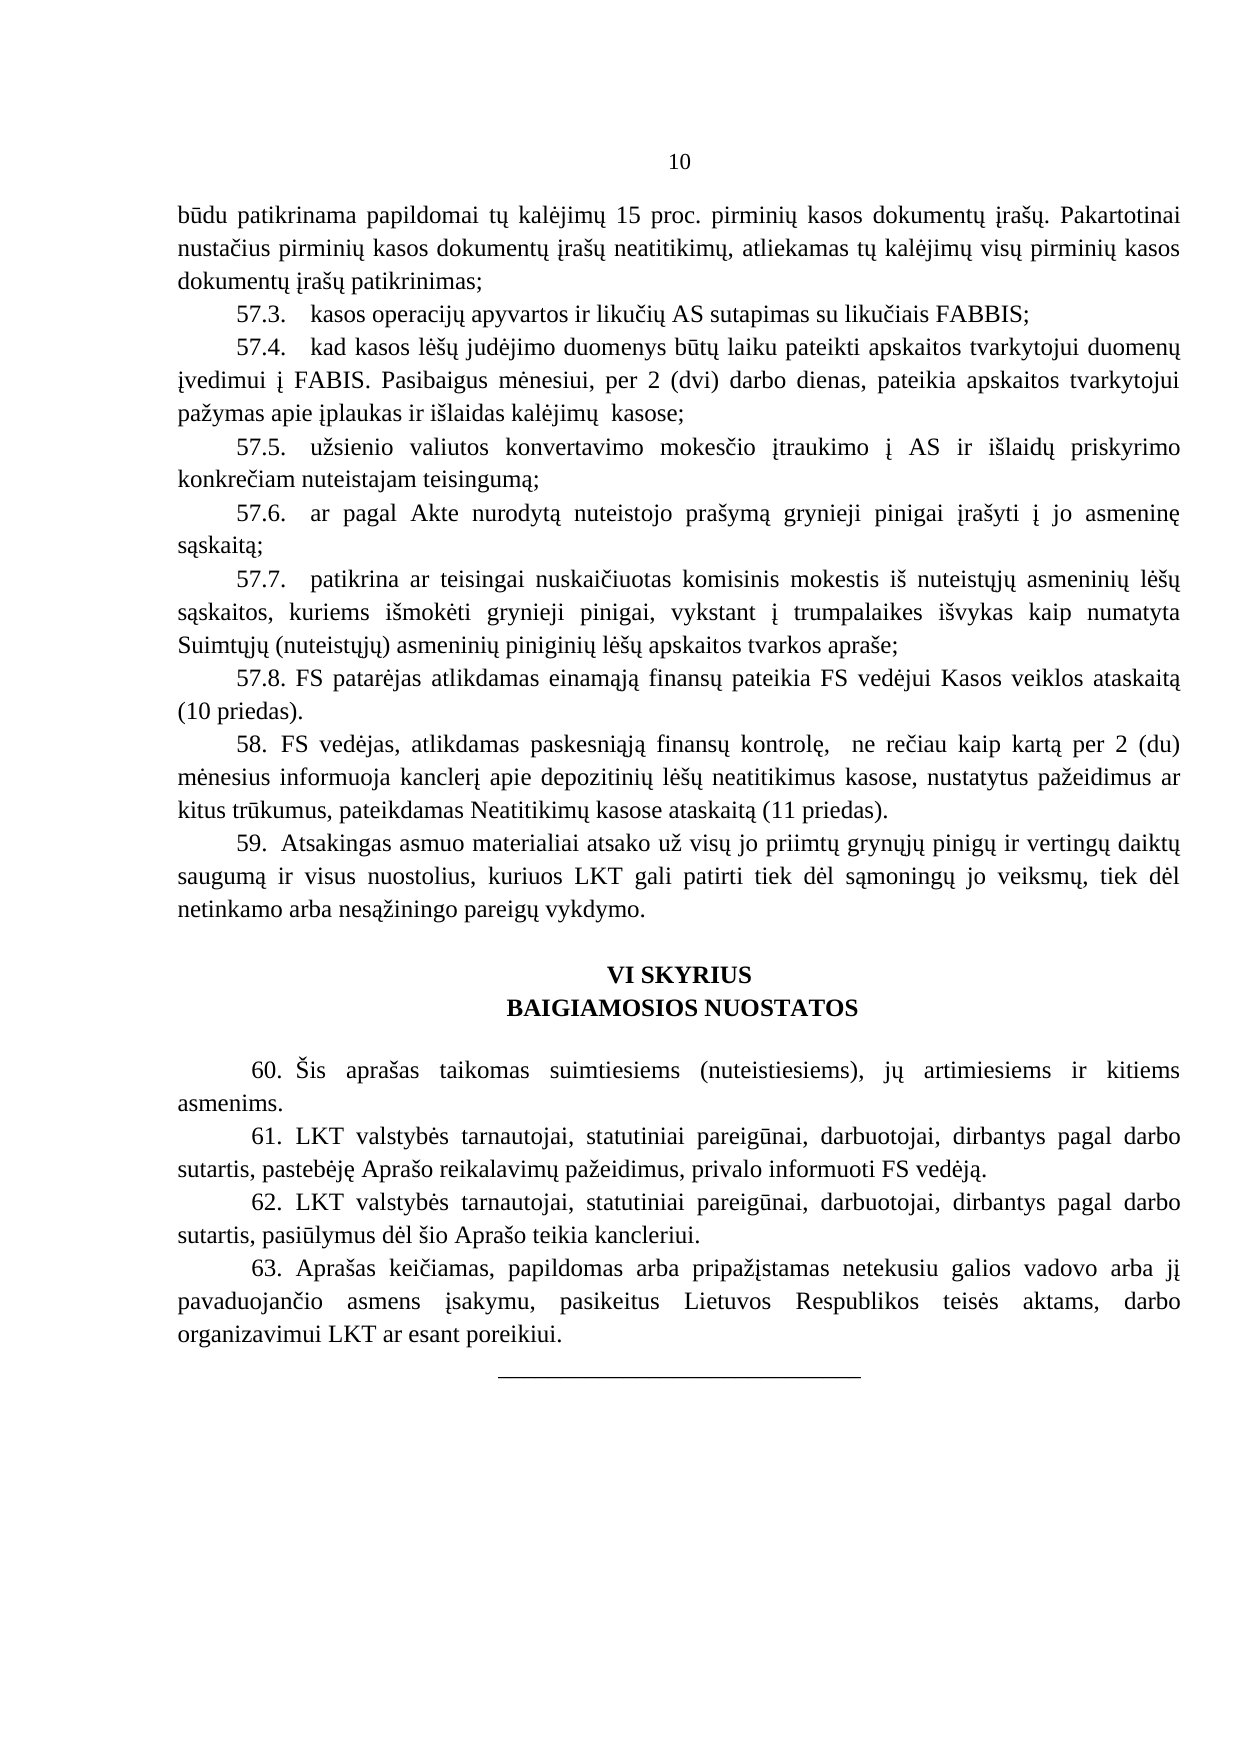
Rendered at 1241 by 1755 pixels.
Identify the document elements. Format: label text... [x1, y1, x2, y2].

text būdu patikrinama papildomai tų kalėjimų 15 proc. pirminių kasos dokumentų įrašų. Pakartotinai nustačius pirminių kasos dokumentų įrašų neatitikimų, atliekamas tų kalėjimų visų pirminių kasos dokumentų įrašų patikrinimas; [177, 200, 1181, 295]
text 62. LKT valstybės tarnautojai, statutiniai pareigūnai, darbuotojai, dirbantys pagal darbo sutartis, pasiūlymus dėl šio Aprašo teikia kancleriui. [177, 1187, 1181, 1248]
text 57.6. ar pagal Akte nurodytą nuteistojo prašymą grynieji pinigai įrašyti į jo asmeninę sąskaitą; [177, 498, 1181, 559]
subtitle BAIGIAMOSIOS NUOSTATOS [177, 993, 1181, 1022]
text _____________________________ [177, 1352, 1181, 1381]
text 57.4. kad kasos lėšų judėjimo duomenys būtų laiku pateikti apskaitos tvarkytojui duomenų įvedimui į FABIS. Pasibaigus mėnesiui, per 2 (dvi) darbo dienas, pateikia apskaitos tvarkytojui pažymas apie įplaukas ir išlaidas kalėjimų kasose; [177, 332, 1181, 427]
text 59. Atsakingas asmuo materialiai atsako už visų jo priimtų grynųjų pinigų ir vertingų daiktų saugumą ir visus nuostolius, kuriuos LKT gali patirti tiek dėl sąmoningų jo veiksmų, tiek dėl netinkamo arba nesąžiningo pareigų vykdymo. [177, 828, 1181, 923]
text 58. FS vedėjas, atlikdamas paskesniąją finansų kontrolę, ne rečiau kaip kartą per 2 (du) mėnesius informuoja kanclerį apie depozitinių lėšų neatitikimus kasose, nustatytus pažeidimus ar kitus trūkumus, pateikdamas Neatitikimų kasose ataskaitą (11 priedas). [177, 729, 1181, 823]
text 63. Aprašas keičiamas, papildomas arba pripažįstamas netekusiu galios vadovo arba jį pavaduojančio asmens įsakymu, pasikeitus Lietuvos Respublikos teisės aktams, darbo organizavimui LKT ar esant poreikiui. [177, 1253, 1181, 1348]
text 57.8. FS patarėjas atlikdamas einamąją finansų pateikia FS vedėjui Kasos veiklos ataskaitą (10 priedas). [177, 663, 1181, 724]
text 60. Šis aprašas taikomas suimtiesiems (nuteistiesiems), jų artimiesiems ir kitiems asmenims. [177, 1055, 1181, 1116]
text 57.5. užsienio valiutos konvertavimo mokesčio įtraukimo į AS ir išlaidų priskyrimo konkrečiam nuteistajam teisingumą; [177, 432, 1181, 493]
subtitle VI SKYRIUS [177, 960, 1181, 989]
text 57.3. kasos operacijų apyvartos ir likučių AS sutapimas su likučiais FABBIS; [177, 299, 1181, 328]
text 61. LKT valstybės tarnautojai, statutiniai pareigūnai, darbuotojai, dirbantys pagal darbo sutartis, pastebėję Aprašo reikalavimų pažeidimus, privalo informuoti FS vedėją. [177, 1121, 1181, 1182]
text 57.7. patikrina ar teisingai nuskaičiuotas komisinis mokestis iš nuteistųjų asmeninių lėšų sąskaitos, kuriems išmokėti grynieji pinigai, vykstant į trumpalaikes išvykas kaip numatyta Suimtųjų (nuteistųjų) asmeninių piniginių lėšų apskaitos tvarkos apraše; [177, 564, 1181, 658]
